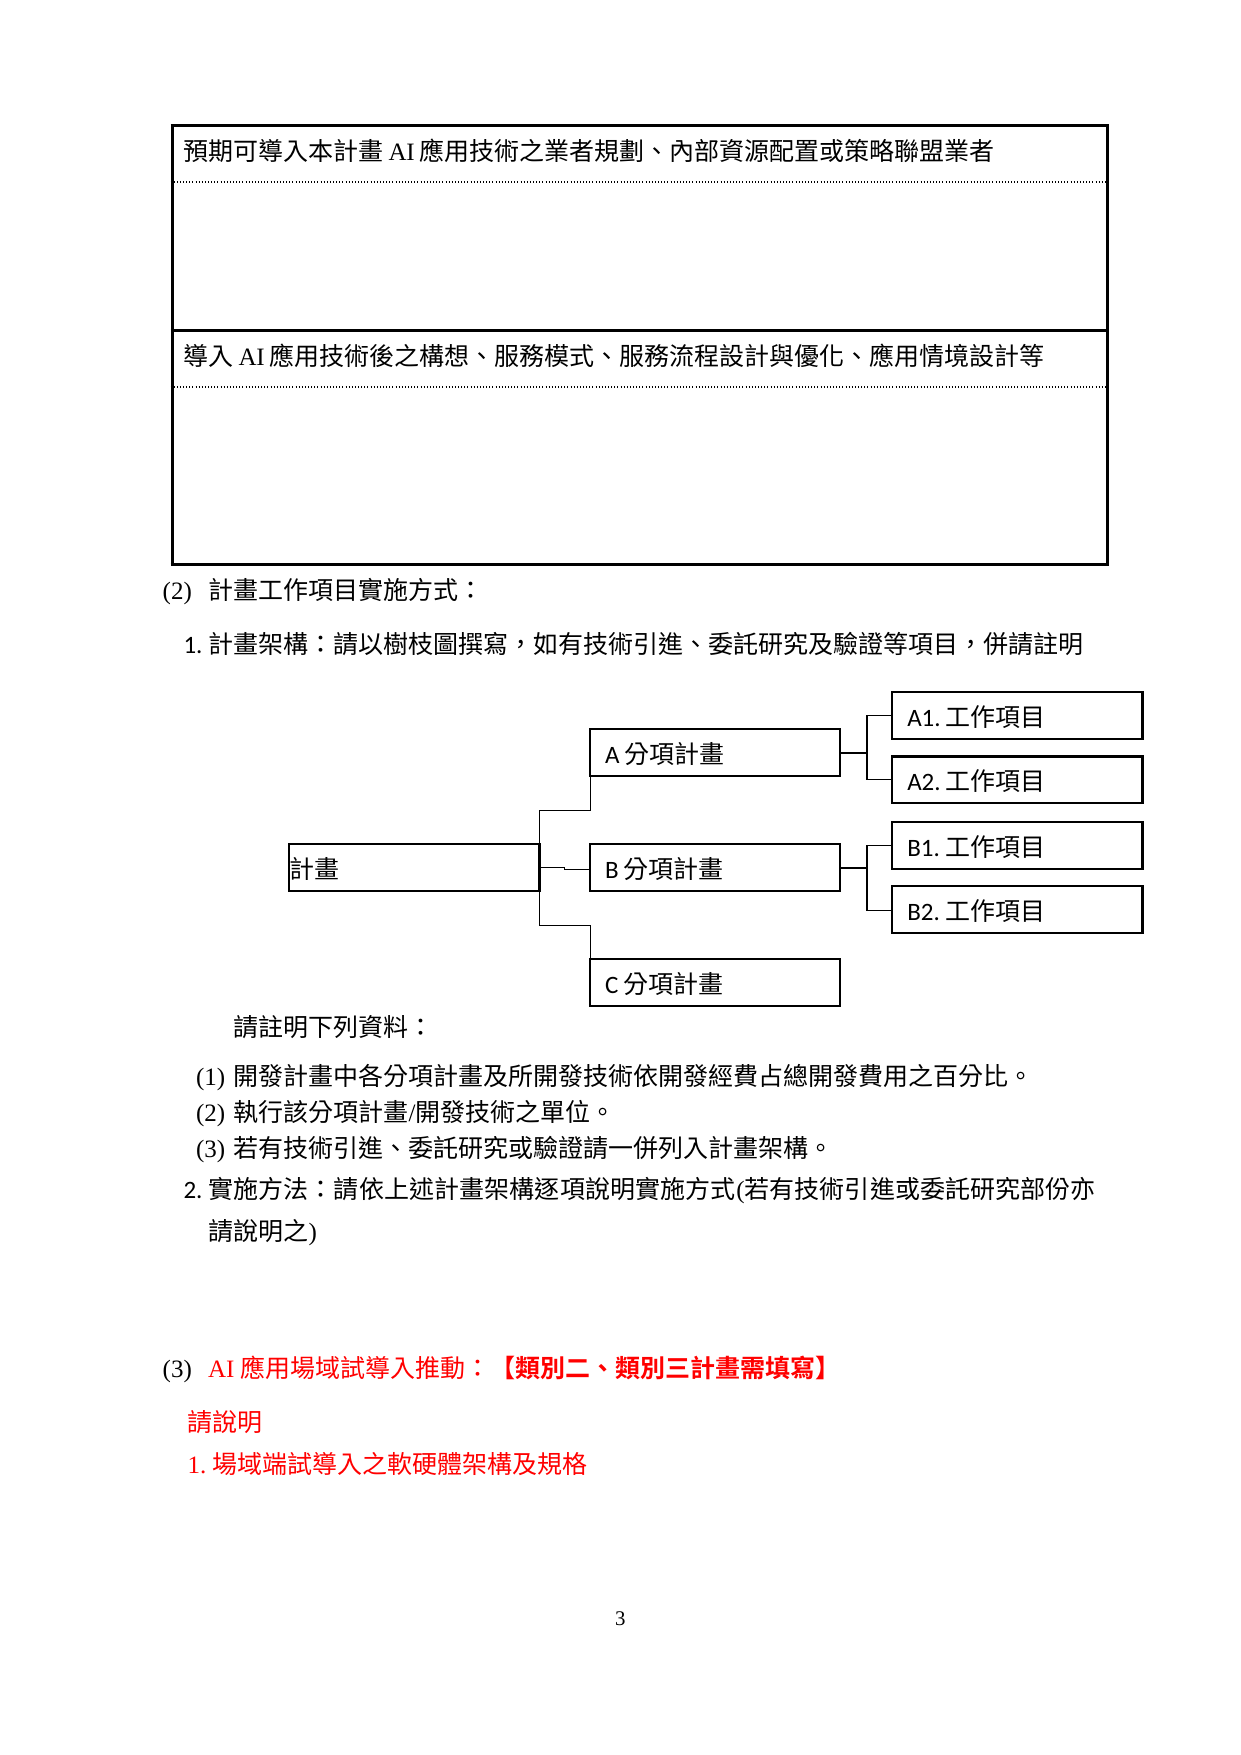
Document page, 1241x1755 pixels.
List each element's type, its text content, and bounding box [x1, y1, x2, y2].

table_cell 預期可導入本計畫AI應用技術之業者規劃、內部資源配置或策略聯盟業者 [174, 127, 1106, 181]
text 請說明 [187, 1398, 1107, 1440]
list AI 應用場域試導入推動：【類別二、類別三計畫需填寫】 [162, 1344, 1107, 1386]
table_header 計畫架構：請以樹枝圖撰寫，如有技術引進、委託研究及驗證等項目，併請註明 請註明下列資料： (1) 開發計畫中各分項計畫及所開發技術依開發經費占總開發費用之百分比。 (2) 執行該分項計畫/開發技術之單位。 (3) 若有技術引進、委託研究或驗證請一併列入計畫架構。 實施方法：請依上述計畫架構逐項說明實施方式(若有技術引進或委託研究部份亦請說明之) [172, 620, 1107, 1344]
table_cell [174, 181, 1106, 329]
table_cell 導入AI應用技術後之構想、服務模式、服務流程設計與優化、應用情境設計等 [174, 332, 1106, 386]
list 計畫工作項目實施方式： [162, 566, 1107, 607]
table_cell [174, 386, 1106, 563]
text 1. 場域端試導入之軟硬體架構及規格 [187, 1440, 1107, 1481]
